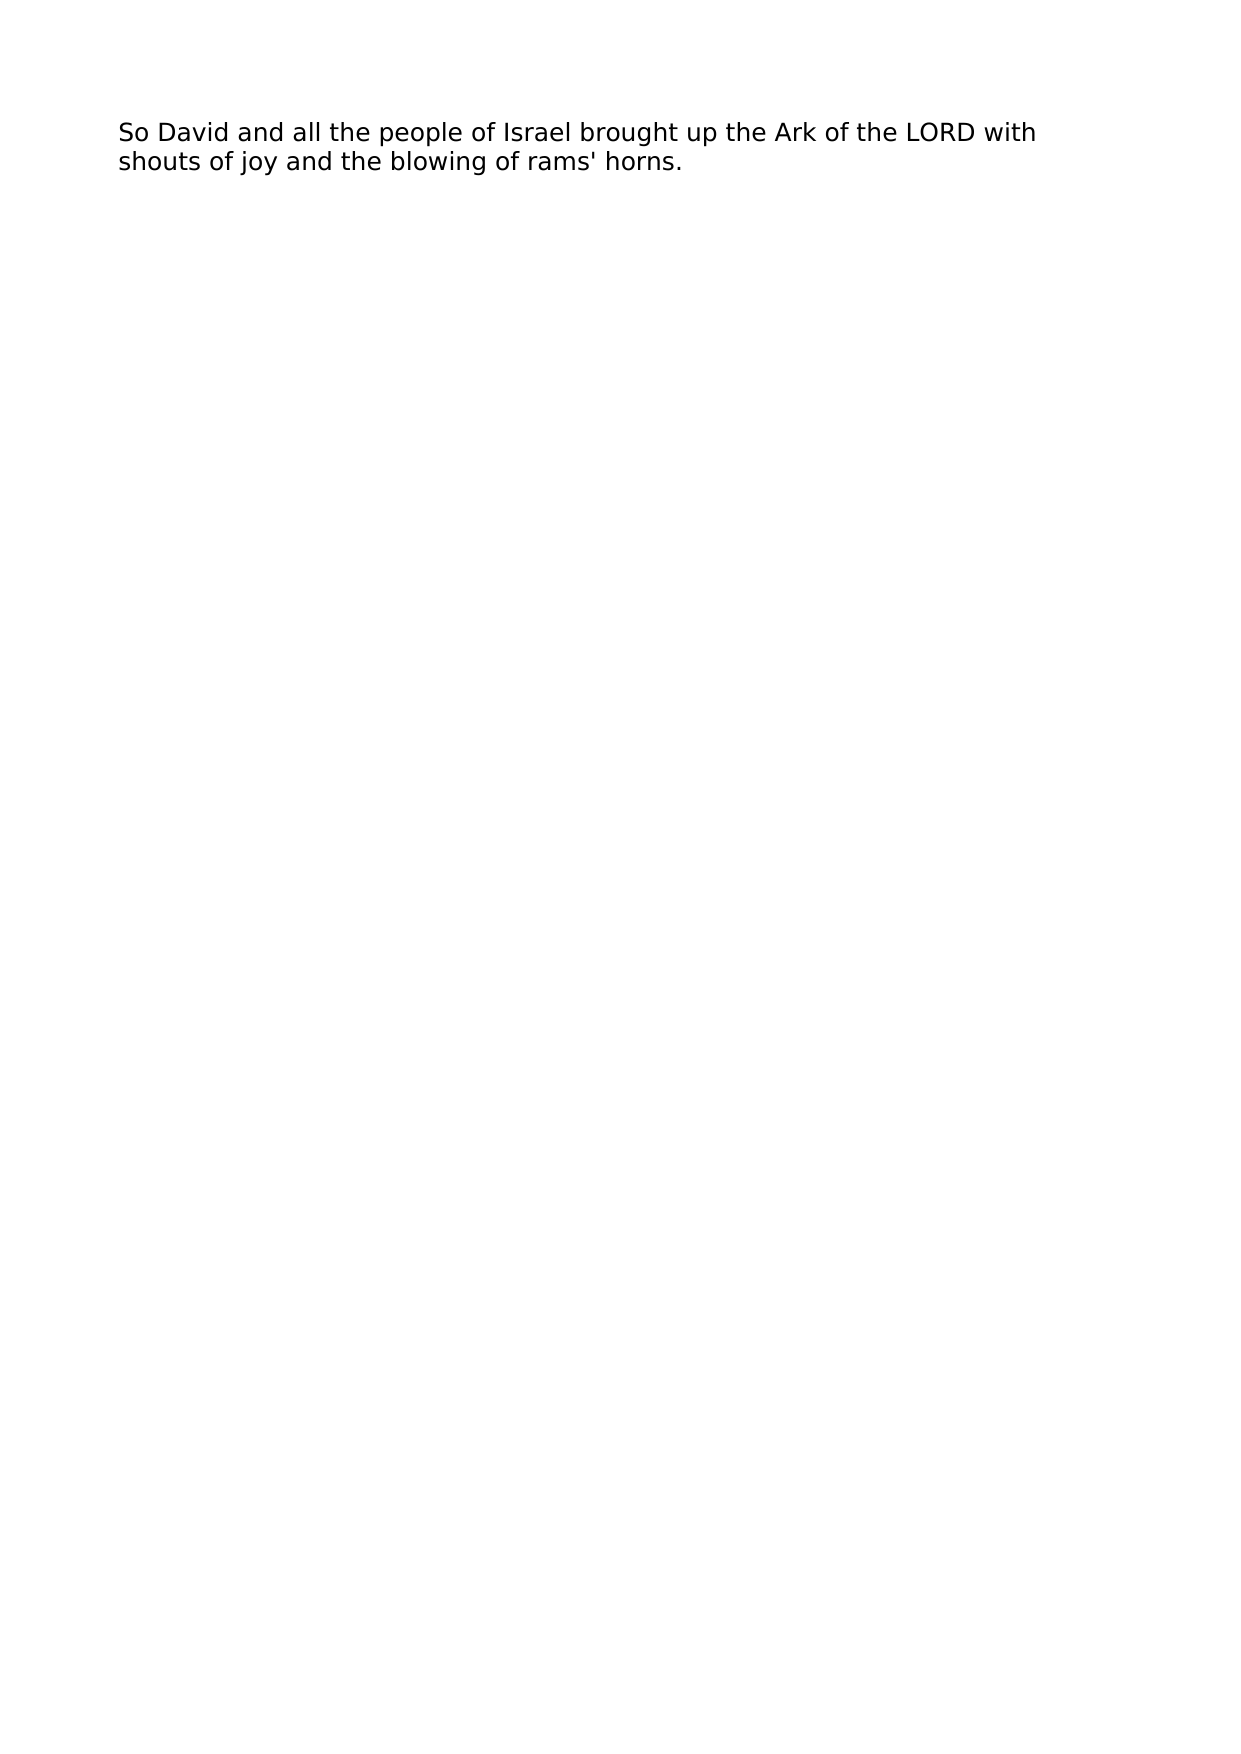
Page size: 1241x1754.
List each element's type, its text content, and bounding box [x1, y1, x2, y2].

text So David and all the people of Israel brought up the Ark of the LORD with shouts of joy and the blowing of rams' horns. [118, 118, 1122, 176]
